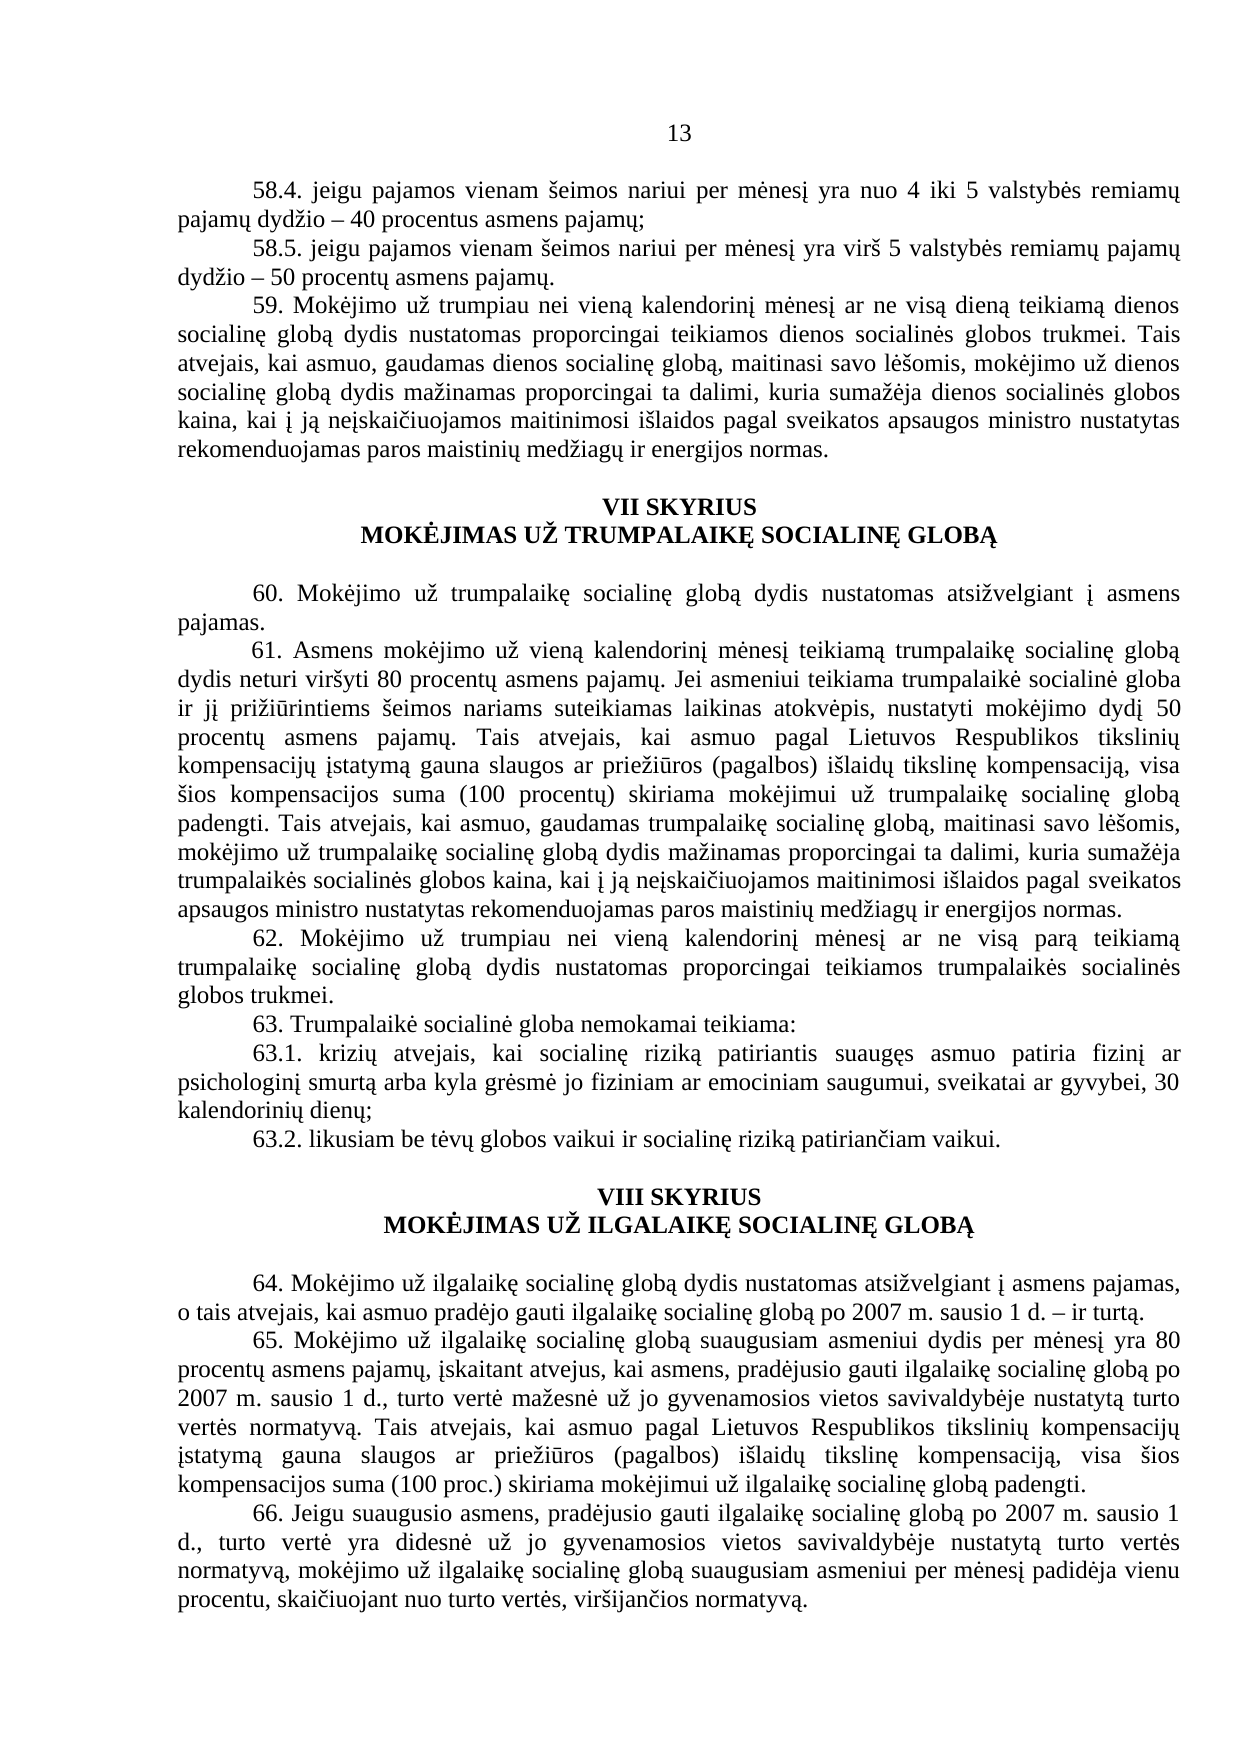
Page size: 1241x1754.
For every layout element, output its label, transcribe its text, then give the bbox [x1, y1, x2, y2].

text 63.1. krizių atvejais, kai socialinę riziką patiriantis suaugęs asmuo patiria fizinį ar psichologinį smurtą arba kyla grėsmė jo fiziniam ar emociniam saugumui, sveikatai ar gyvybei, 30 kalendorinių dienų; [177, 1038, 1181, 1124]
text 63. Trumpalaikė socialinė globa nemokamai teikiama: [177, 1009, 1181, 1038]
text 62. Mokėjimo už trumpiau nei vieną kalendorinį mėnesį ar ne visą parą teikiamą trumpalaikę socialinę globą dydis nustatomas proporcingai teikiamos trumpalaikės socialinės globos trukmei. [177, 923, 1181, 1009]
text MOKĖJIMAS UŽ TRUMPALAIKĘ SOCIALINĘ GLOBĄ [177, 521, 1181, 549]
text 63.2. likusiam be tėvų globos vaikui ir socialinę riziką patiriančiam vaikui. [177, 1124, 1181, 1153]
text 66. Jeigu suaugusio asmens, pradėjusio gauti ilgalaikę socialinę globą po 2007 m. sausio 1 d., turto vertė yra didesnė už jo gyvenamosios vietos savivaldybėje nustatytą turto vertės normatyvą, mokėjimo už ilgalaikę socialinę globą suaugusiam asmeniui per mėnesį padidėja vienu procentu, skaičiuojant nuo turto vertės, viršijančios normatyvą. [177, 1498, 1181, 1613]
text 61. Asmens mokėjimo už vieną kalendorinį mėnesį teikiamą trumpalaikę socialinę globą dydis neturi viršyti 80 procentų asmens pajamų. Jei asmeniui teikiama trumpalaikė socialinė globa ir jį prižiūrintiems šeimos nariams suteikiamas laikinas atokvėpis, nustatyti mokėjimo dydį 50 procentų asmens pajamų. Tais atvejais, kai asmuo pagal Lietuvos Respublikos tikslinių kompensacijų įstatymą gauna slaugos ar priežiūros (pagalbos) išlaidų tikslinę kompensaciją, visa šios kompensacijos suma (100 procentų) skiriama mokėjimui už trumpalaikę socialinę globą padengti. Tais atvejais, kai asmuo, gaudamas trumpalaikę socialinę globą, maitinasi savo lėšomis, mokėjimo už trumpalaikę socialinę globą dydis mažinamas proporcingai ta dalimi, kuria sumažėja trumpalaikės socialinės globos kaina, kai į ją neįskaičiuojamos maitinimosi išlaidos pagal sveikatos apsaugos ministro nustatytas rekomenduojamas paros maistinių medžiagų ir energijos normas. [177, 636, 1181, 923]
text 59. Mokėjimo už trumpiau nei vieną kalendorinį mėnesį ar ne visą dieną teikiamą dienos socialinę globą dydis nustatomas proporcingai teikiamos dienos socialinės globos trukmei. Tais atvejais, kai asmuo, gaudamas dienos socialinę globą, maitinasi savo lėšomis, mokėjimo už dienos socialinę globą dydis mažinamas proporcingai ta dalimi, kuria sumažėja dienos socialinės globos kaina, kai į ją neįskaičiuojamos maitinimosi išlaidos pagal sveikatos apsaugos ministro nustatytas rekomenduojamas paros maistinių medžiagų ir energijos normas. [177, 291, 1181, 463]
text 58.5. jeigu pajamos vienam šeimos nariui per mėnesį yra virš 5 valstybės remiamų pajamų dydžio – 50 procentų asmens pajamų. [177, 233, 1181, 291]
text MOKĖJIMAS UŽ ILGALAIKĘ SOCIALINĘ GLOBĄ [177, 1211, 1181, 1239]
text VIII SKYRIUS [177, 1182, 1181, 1211]
text 60. Mokėjimo už trumpalaikę socialinę globą dydis nustatomas atsižvelgiant į asmens pajamas. [177, 578, 1181, 636]
text 64. Mokėjimo už ilgalaikę socialinę globą dydis nustatomas atsižvelgiant į asmens pajamas, o tais atvejais, kai asmuo pradėjo gauti ilgalaikę socialinę globą po 2007 m. sausio 1 d. – ir turtą. [177, 1268, 1181, 1326]
text 65. Mokėjimo už ilgalaikę socialinę globą suaugusiam asmeniui dydis per mėnesį yra 80 procentų asmens pajamų, įskaitant atvejus, kai asmens, pradėjusio gauti ilgalaikę socialinę globą po 2007 m. sausio 1 d., turto vertė mažesnė už jo gyvenamosios vietos savivaldybėje nustatytą turto vertės normatyvą. Tais atvejais, kai asmuo pagal Lietuvos Respublikos tikslinių kompensacijų įstatymą gauna slaugos ar priežiūros (pagalbos) išlaidų tikslinę kompensaciją, visa šios kompensacijos suma (100 proc.) skiriama mokėjimui už ilgalaikę socialinę globą padengti. [177, 1326, 1181, 1498]
text 58.4. jeigu pajamos vienam šeimos nariui per mėnesį yra nuo 4 iki 5 valstybės remiamų pajamų dydžio – 40 procentus asmens pajamų; [177, 176, 1181, 233]
text VII SKYRIUS [177, 492, 1181, 521]
